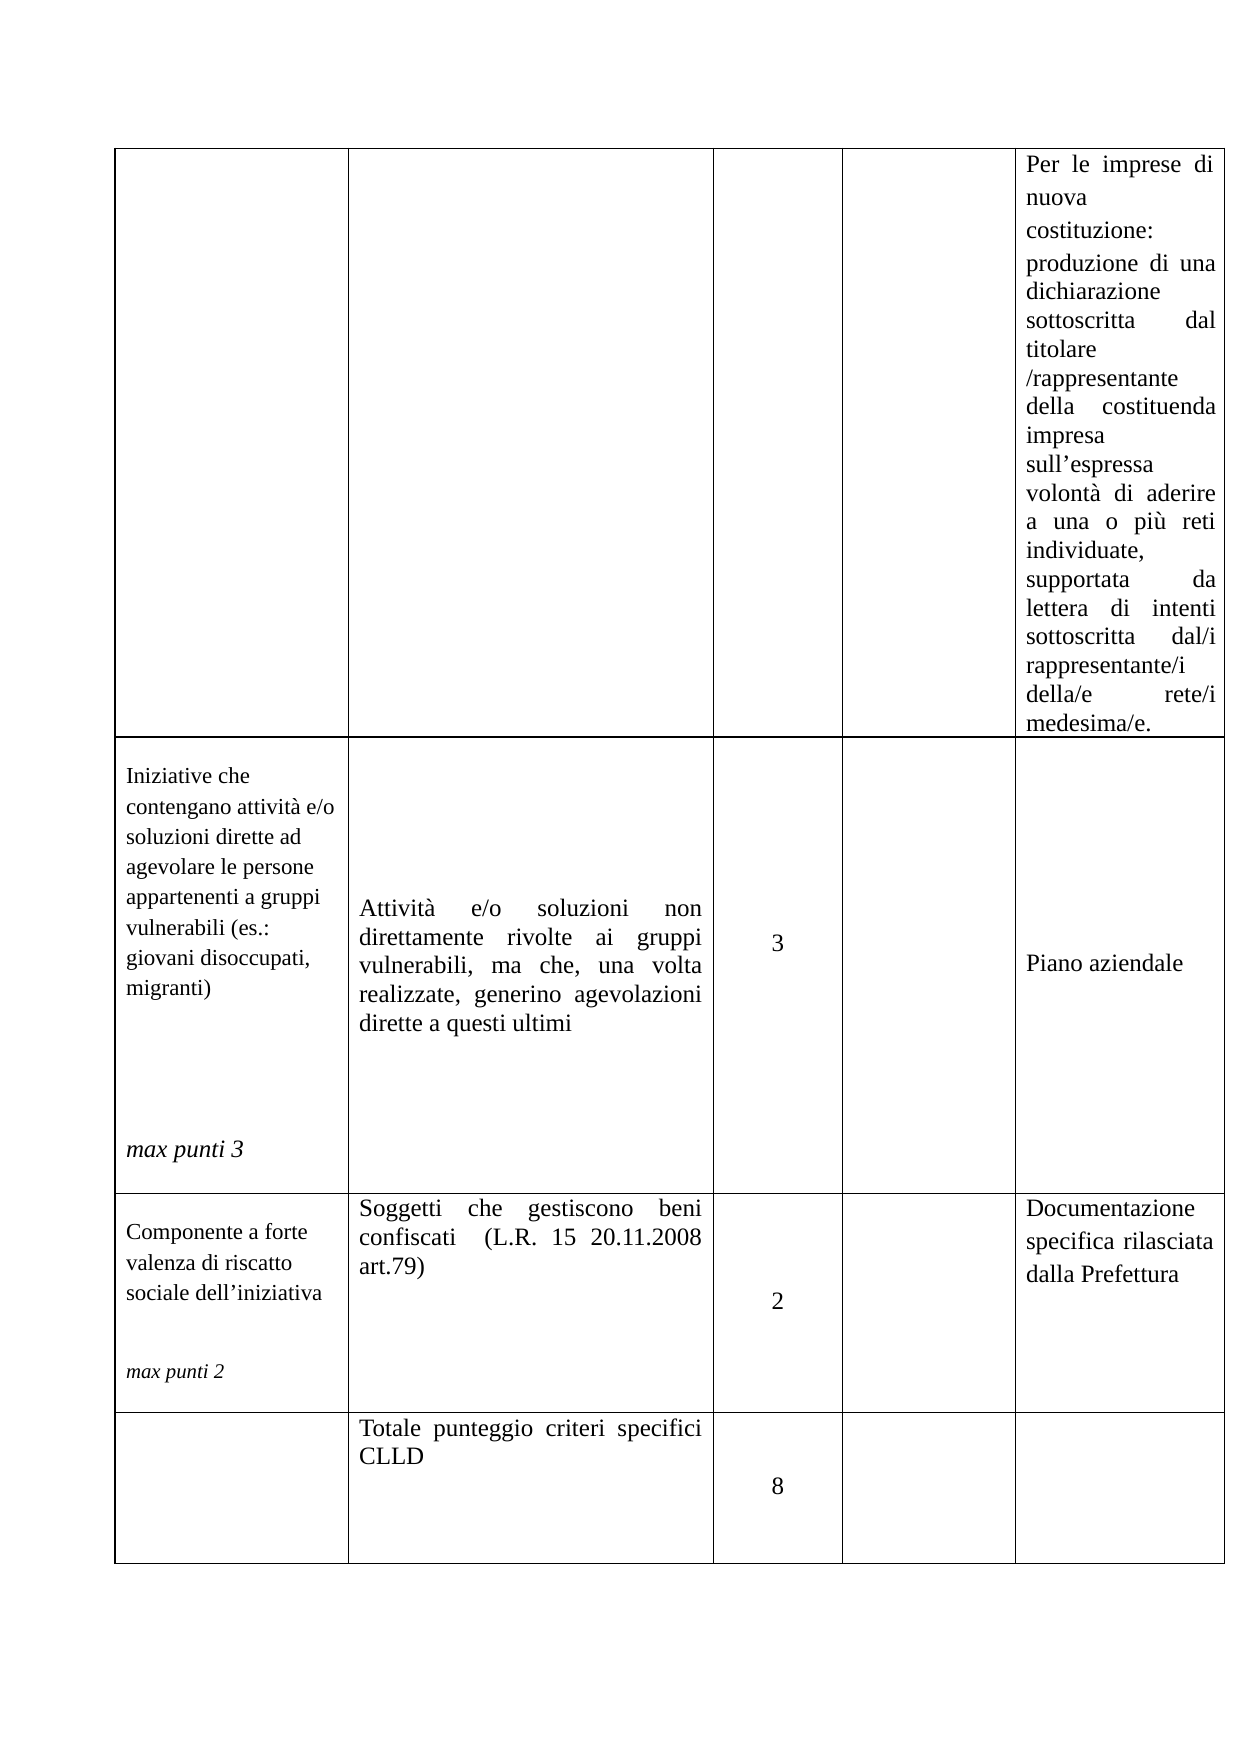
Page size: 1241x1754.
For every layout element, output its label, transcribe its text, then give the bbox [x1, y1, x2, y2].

table_cell [843, 149, 1015, 736]
table_cell [843, 1413, 1015, 1562]
table_cell [116, 149, 348, 736]
table_cell Documentazione specifica rilasciata dalla Prefettura [1016, 1194, 1224, 1412]
table_cell [714, 149, 842, 736]
table_cell 8 [714, 1413, 842, 1562]
table_cell Totale punteggio criteri specifici CLLD [349, 1413, 713, 1562]
table_cell 3 [714, 738, 842, 1192]
table_cell [843, 1194, 1015, 1412]
table_cell [1016, 1413, 1224, 1562]
table_cell Attività e/o soluzioni non direttamente rivolte ai gruppi vulnerabili, ma che, una volta realizzate, generino agevolazioni dirette a questi ultimi [349, 738, 713, 1192]
table_cell [116, 1413, 348, 1562]
table_cell [843, 738, 1015, 1192]
table_cell Componente a forte valenza di riscatto sociale dell’iniziativa max punti 2 [116, 1194, 348, 1412]
table_cell Iniziative che contengano attività e/o soluzioni dirette ad agevolare le persone appartenenti a gruppi vulnerabili (es.: giovani disoccupati, migranti) max punti 3 [116, 738, 348, 1192]
table_cell [349, 149, 713, 736]
table_cell Per le imprese di nuova costituzione: produzione di una dichiarazione sottoscritta dal titolare /rappresentante della costituenda impresa sull’espressa volontà di aderire a una o più reti individuate, supportata da lettera di intenti sottoscritta dal/i rappresentante/i della/e rete/i medesima/e. [1016, 149, 1224, 736]
table_cell Soggetti che gestiscono beni confiscati (L.R. 15 20.11.2008 art.79) [349, 1194, 713, 1412]
table_cell Piano aziendale [1016, 738, 1224, 1192]
table_cell 2 [714, 1194, 842, 1412]
